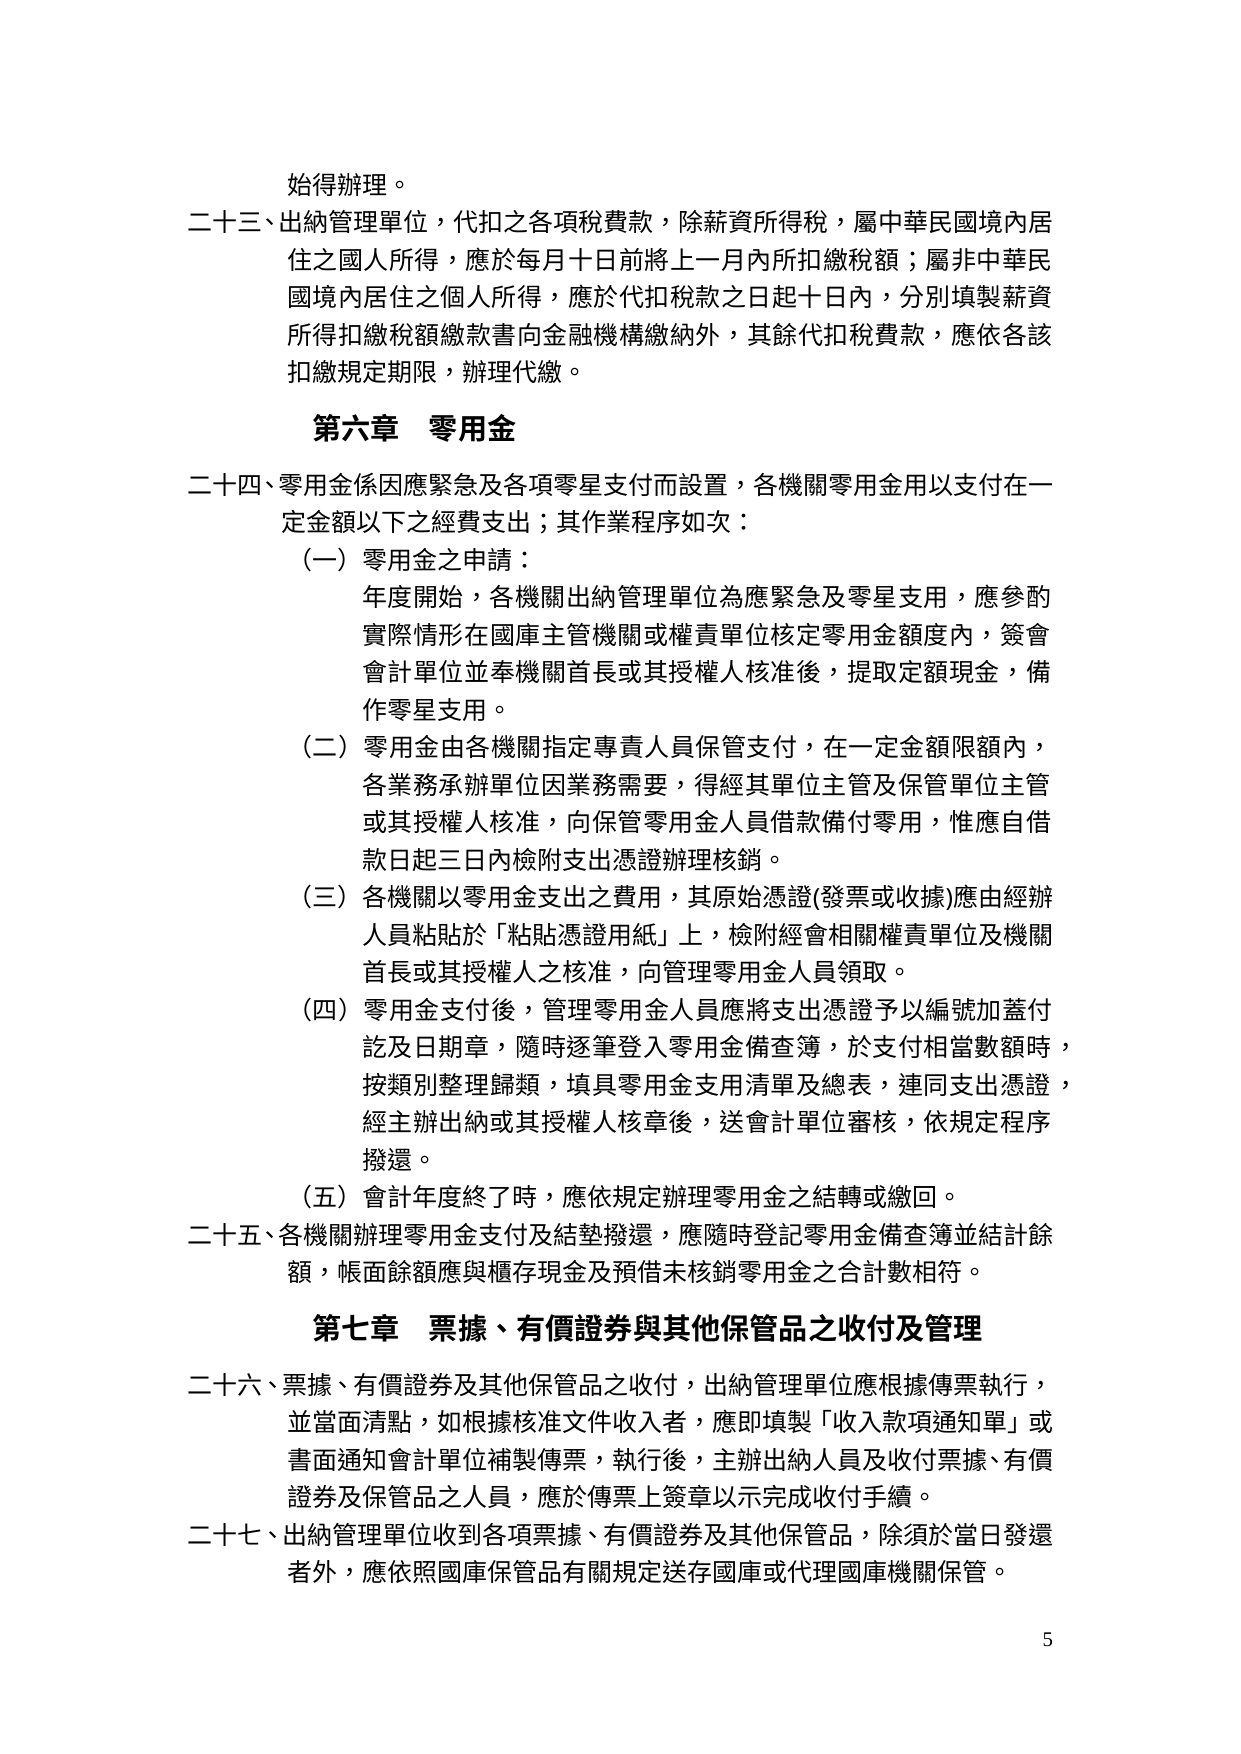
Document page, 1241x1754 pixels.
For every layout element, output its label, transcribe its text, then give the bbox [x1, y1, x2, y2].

text 二十六、票據、有價證券及其他保管品之收付，出納管理單位應根據傳票執行，並當面清點，如根據核准文件收入者，應即填製「收入款項通知單」或書面通知會計單位補製傳票，執行後，主辦出納人員及收付票據、有價證券及保管品之人員，應於傳票上簽章以示完成收付手續。 [187, 1364, 1053, 1514]
text 二十三、出納管理單位，代扣之各項稅費款，除薪資所得稅，屬中華民國境內居住之國人所得，應於每月十日前將上一月內所扣繳稅額；屬非中華民國境內居住之個人所得，應於代扣稅款之日起十日內，分別填製薪資所得扣繳稅額繳款書向金融機構繳納外，其餘代扣稅費款，應依各該扣繳規定期限，辦理代繳。 [187, 202, 1053, 389]
text 始得辦理。 [187, 164, 1053, 202]
text （三）各機關以零用金支出之費用，其原始憑證(發票或收據)應由經辦人員粘貼於「粘貼憑證用紙」上，檢附經會相關權責單位及機關首長或其授權人之核准，向管理零用金人員領取。 [287, 877, 1053, 989]
text 二十四、零用金係因應緊急及各項零星支付而設置，各機關零用金用以支付在一定金額以下之經費支出；其作業程序如次： [187, 464, 1053, 539]
text （四）零用金支付後，管理零用金人員應將支出憑證予以編號加蓋付訖及日期章，隨時逐筆登入零用金備查簿，於支付相當數額時，按類別整理歸類，填具零用金支用清單及總表，連同支出憑證，經主辦出納或其授權人核章後，送會計單位審核，依規定程序撥還。 [287, 989, 1053, 1177]
text 二十七、出納管理單位收到各項票據、有價證券及其他保管品，除須於當日發還者外，應依照國庫保管品有關規定送存國庫或代理國庫機關保管。 [187, 1514, 1053, 1589]
text 年度開始，各機關出納管理單位為應緊急及零星支用，應參酌實際情形在國庫主管機關或權責單位核定零用金額度內，簽會會計單位並奉機關首長或其授權人核准後，提取定額現金，備作零星支用。 [362, 577, 1053, 727]
text 第六章 零用金 [287, 389, 1053, 464]
text （一）零用金之申請： [287, 539, 1053, 577]
text （二）零用金由各機關指定專責人員保管支付，在一定金額限額內，各業務承辦單位因業務需要，得經其單位主管及保管單位主管或其授權人核准，向保管零用金人員借款備付零用，惟應自借款日起三日內檢附支出憑證辦理核銷。 [287, 727, 1053, 877]
text 二十五、各機關辦理零用金支付及結墊撥還，應隨時登記零用金備查簿並結計餘額，帳面餘額應與櫃存現金及預借未核銷零用金之合計數相符。 [187, 1214, 1053, 1289]
text 第七章 票據、有價證券與其他保管品之收付及管理 [287, 1289, 1053, 1364]
text （五）會計年度終了時，應依規定辦理零用金之結轉或繳回。 [287, 1177, 1053, 1214]
